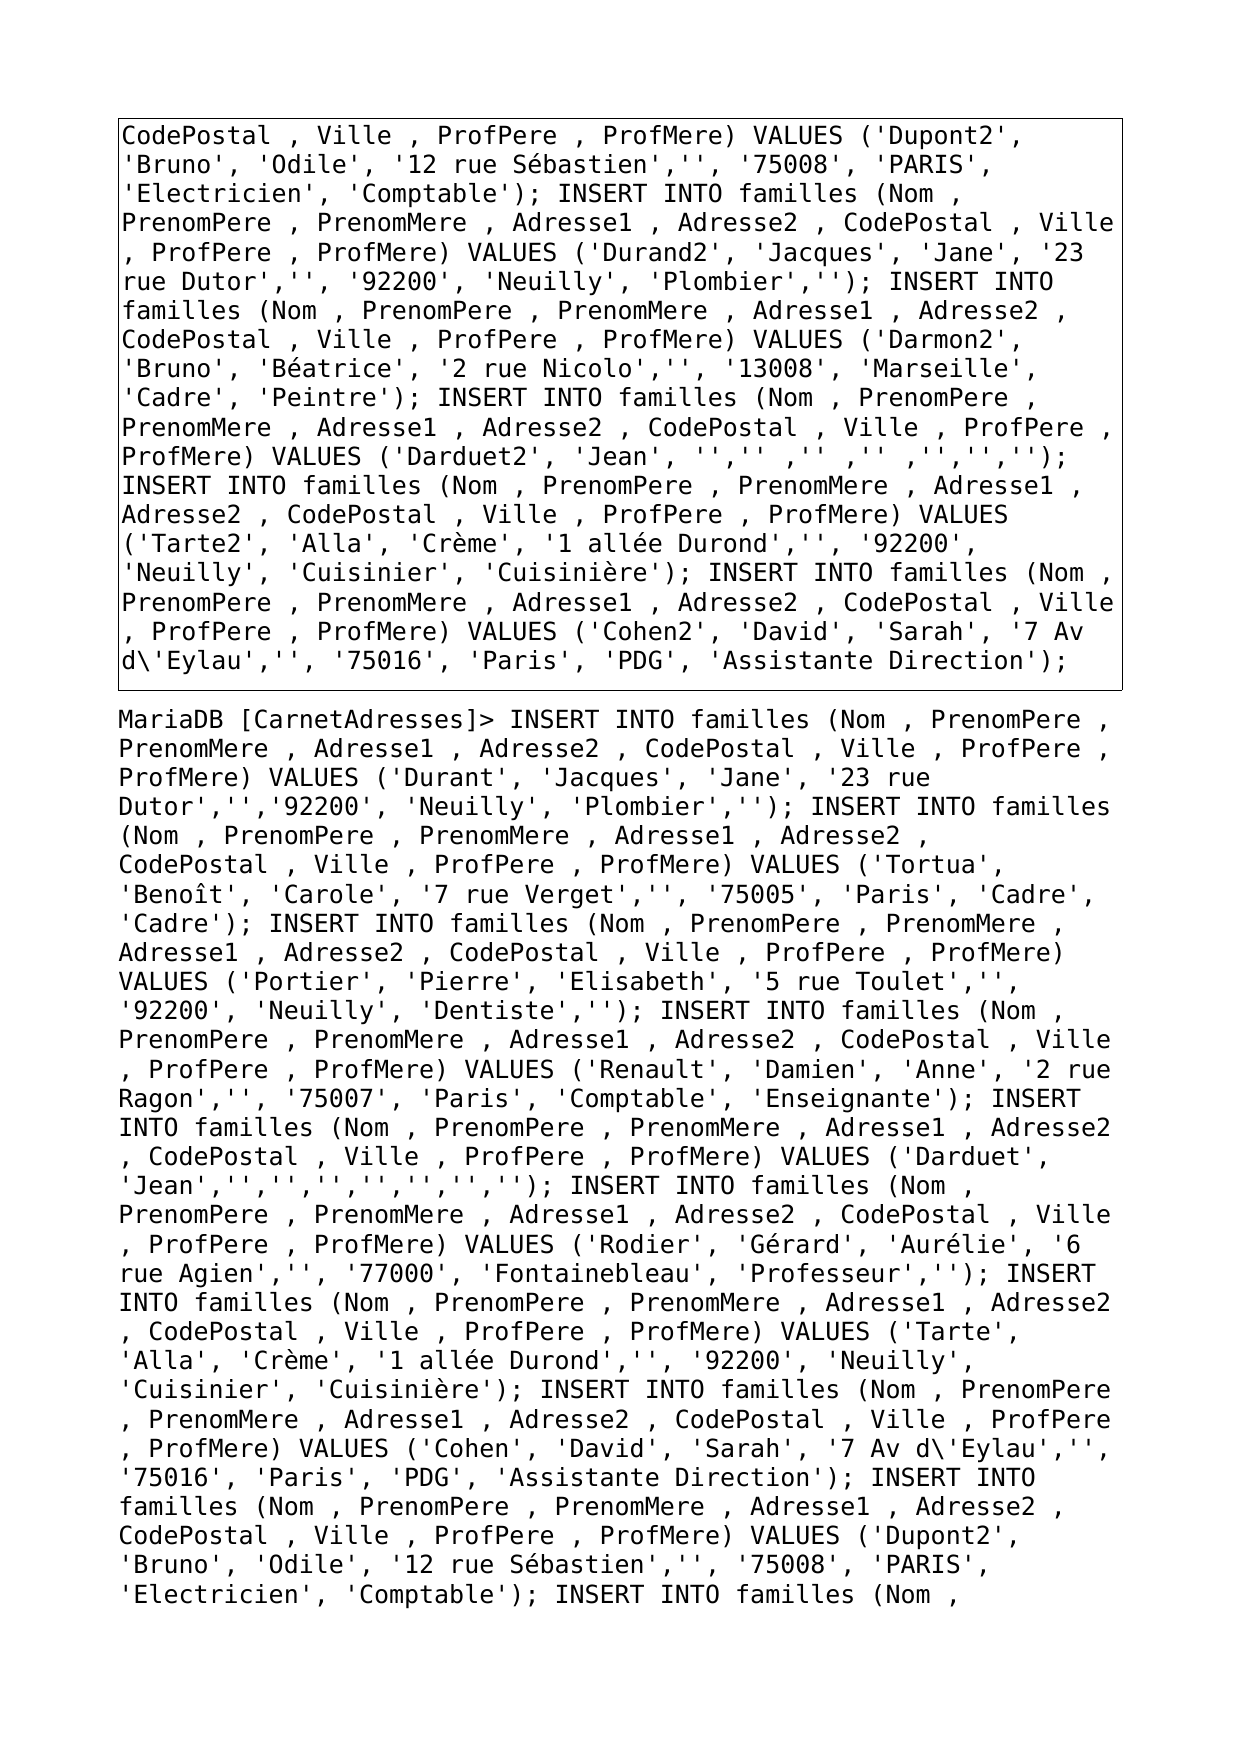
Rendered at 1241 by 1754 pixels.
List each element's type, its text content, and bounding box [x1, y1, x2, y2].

text MariaDB [CarnetAdresses]> INSERT INTO familles (Nom , PrenomPere , PrenomMere , Adresse1 , Adresse2 , CodePostal , Ville , ProfPere , ProfMere) VALUES ('Durant', 'Jacques', 'Jane', '23 rue Dutor','','92200', 'Neuilly', 'Plombier',''); INSERT INTO familles (Nom , PrenomPere , PrenomMere , Adresse1 , Adresse2 , CodePostal , Ville , ProfPere , ProfMere) VALUES ('Tortua', 'Benoît', 'Carole', '7 rue Verget','', '75005', 'Paris', 'Cadre', 'Cadre'); INSERT INTO familles (Nom , PrenomPere , PrenomMere , Adresse1 , Adresse2 , CodePostal , Ville , ProfPere , ProfMere) VALUES ('Portier', 'Pierre', 'Elisabeth', '5 rue Toulet','', '92200', 'Neuilly', 'Dentiste',''); INSERT INTO familles (Nom , PrenomPere , PrenomMere , Adresse1 , Adresse2 , CodePostal , Ville , ProfPere , ProfMere) VALUES ('Renault', 'Damien', 'Anne', '2 rue Ragon','', '75007', 'Paris', 'Comptable', 'Enseignante'); INSERT INTO familles (Nom , PrenomPere , PrenomMere , Adresse1 , Adresse2 , CodePostal , Ville , ProfPere , ProfMere) VALUES ('Darduet', 'Jean','','','','','','',''); INSERT INTO familles (Nom , PrenomPere , PrenomMere , Adresse1 , Adresse2 , CodePostal , Ville , ProfPere , ProfMere) VALUES ('Rodier', 'Gérard', 'Aurélie', '6 rue Agien','', '77000', 'Fontainebleau', 'Professeur',''); INSERT INTO familles (Nom , PrenomPere , PrenomMere , Adresse1 , Adresse2 , CodePostal , Ville , ProfPere , ProfMere) VALUES ('Tarte', 'Alla', 'Crème', '1 allée Durond','', '92200', 'Neuilly', 'Cuisinier', 'Cuisinière'); INSERT INTO familles (Nom , PrenomPere , PrenomMere , Adresse1 , Adresse2 , CodePostal , Ville , ProfPere , ProfMere) VALUES ('Cohen', 'David', 'Sarah', '7 Av d\'Eylau','', '75016', 'Paris', 'PDG', 'Assistante Direction'); INSERT INTO familles (Nom , PrenomPere , PrenomMere , Adresse1 , Adresse2 , CodePostal , Ville , ProfPere , ProfMere) VALUES ('Dupont2', 'Bruno', 'Odile', '12 rue Sébastien','', '75008', 'PARIS', 'Electricien', 'Comptable'); INSERT INTO familles (Nom , [118, 705, 1122, 1609]
table_header CodePostal , Ville , ProfPere , ProfMere) VALUES ('Dupont2', 'Bruno', 'Odile', '12 rue Sébastien','', '75008', 'PARIS', 'Electricien', 'Comptable'); INSERT INTO familles (Nom , PrenomPere , PrenomMere , Adresse1 , Adresse2 , CodePostal , Ville , ProfPere , ProfMere) VALUES ('Durand2', 'Jacques', 'Jane', '23 rue Dutor','', '92200', 'Neuilly', 'Plombier',''); INSERT INTO familles (Nom , PrenomPere , PrenomMere , Adresse1 , Adresse2 , CodePostal , Ville , ProfPere , ProfMere) VALUES ('Darmon2', 'Bruno', 'Béatrice', '2 rue Nicolo','', '13008', 'Marseille', 'Cadre', 'Peintre'); INSERT INTO familles (Nom , PrenomPere , PrenomMere , Adresse1 , Adresse2 , CodePostal , Ville , ProfPere , ProfMere) VALUES ('Darduet2', 'Jean', '','' ,'' ,'' ,'','',''); INSERT INTO familles (Nom , PrenomPere , PrenomMere , Adresse1 , Adresse2 , CodePostal , Ville , ProfPere , ProfMere) VALUES ('Tarte2', 'Alla', 'Crème', '1 allée Durond','', '92200', 'Neuilly', 'Cuisinier', 'Cuisinière'); INSERT INTO familles (Nom , PrenomPere , PrenomMere , Adresse1 , Adresse2 , CodePostal , Ville , ProfPere , ProfMere) VALUES ('Cohen2', 'David', 'Sarah', '7 Av d\'Eylau','', '75016', 'Paris', 'PDG', 'Assistante Direction'); [119, 119, 1122, 690]
